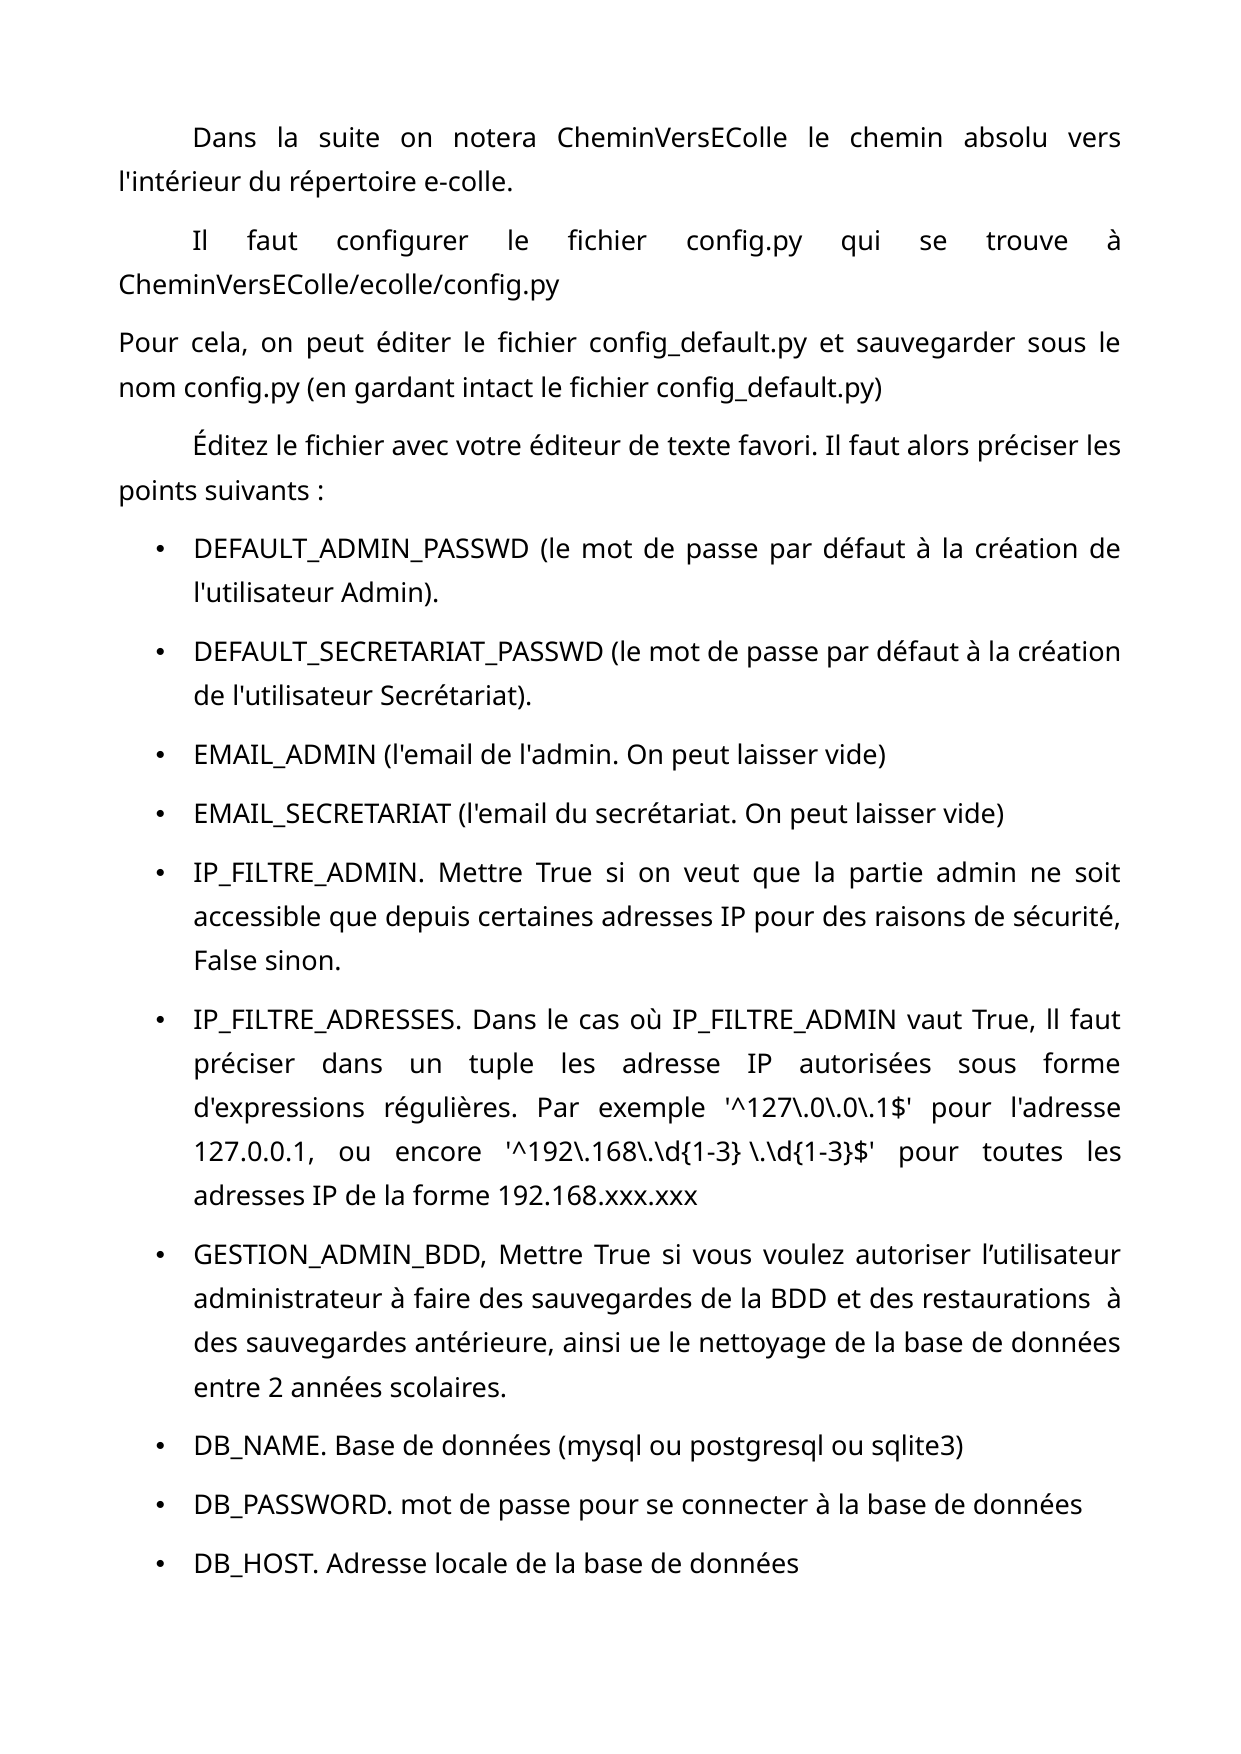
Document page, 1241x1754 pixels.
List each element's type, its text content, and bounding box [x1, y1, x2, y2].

list EMAIL_ADMIN (l'email de l'admin. On peut laisser vide) [156, 736, 1122, 772]
list DEFAULT_SECRETARIAT_PASSWD (le mot de passe par défaut à la création de l'utilisateur Secrétariat). [156, 633, 1122, 714]
text Dans la suite on notera CheminVersEColle le chemin absolu vers l'intérieur du répertoire e-colle. [118, 118, 1122, 199]
text Éditez le fichier avec votre éditeur de texte favori. Il faut alors préciser les points suivants : [118, 427, 1122, 508]
list IP_FILTRE_ADRESSES. Dans le cas où IP_FILTRE_ADMIN vaut True, ll faut préciser dans un tuple les adresse IP autorisées sous forme d'expressions régulières. Par exemple '^127\.0\.0\.1$' pour l'adresse 127.0.0.1, ou encore '^192\.168\.\d{1-3} \.\d{1-3}$' pour toutes les adresses IP de la forme 192.168.xxx.xxx [156, 1000, 1122, 1214]
list DB_PASSWORD. mot de passe pour se connecter à la base de données [156, 1486, 1122, 1522]
list DB_HOST. Adresse locale de la base de données [156, 1544, 1122, 1581]
text Pour cela, on peut éditer le fichier config_default.py et sauvegarder sous le nom config.py (en gardant intact le fichier config_default.py) [118, 324, 1122, 405]
text Il faut configurer le fichier config.py qui se trouve à CheminVersEColle/ecolle/config.py [118, 221, 1122, 302]
list IP_FILTRE_ADMIN. Mettre True si on veut que la partie admin ne soit accessible que depuis certaines adresses IP pour des raisons de sécurité, False sinon. [156, 853, 1122, 978]
list DB_NAME. Base de données (mysql ou postgresql ou sqlite3) [156, 1427, 1122, 1464]
list EMAIL_SECRETARIAT (l'email du secrétariat. On peut laisser vide) [156, 794, 1122, 831]
list GESTION_ADMIN_BDD, Mettre True si vous voulez autoriser l’utilisateur administrateur à faire des sauvegardes de la BDD et des restaurations à des sauvegardes antérieure, ainsi ue le nettoyage de la base de données entre 2 années scolaires. [156, 1236, 1122, 1405]
list DEFAULT_ADMIN_PASSWD (le mot de passe par défaut à la création de l'utilisateur Admin). [156, 530, 1122, 611]
